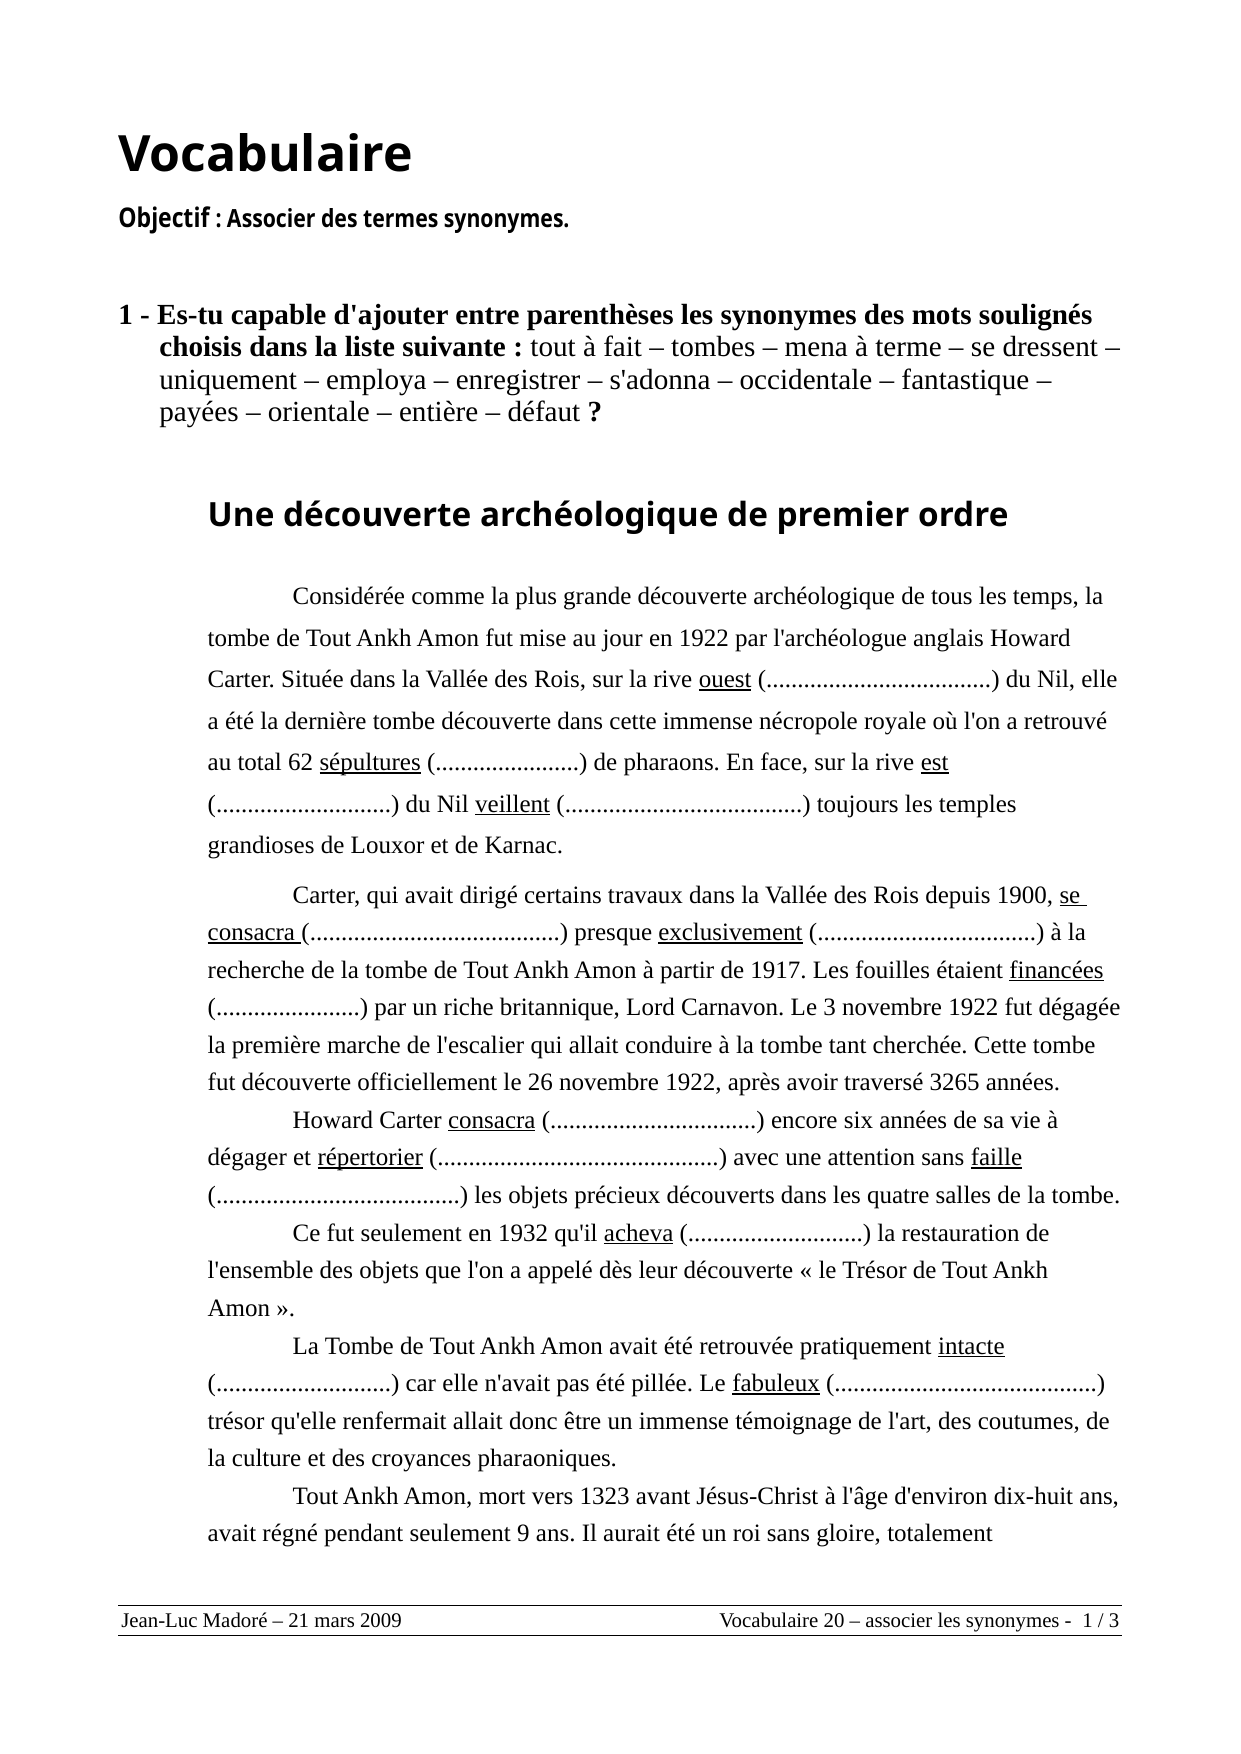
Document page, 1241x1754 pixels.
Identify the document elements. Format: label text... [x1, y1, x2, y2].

text Vocabulaire [118, 118, 1122, 186]
text 1 - Es-tu capable d'ajouter entre parenthèses les synonymes des mots soulignés choisis dans la liste suivante : tout à fait – tombes – mena à terme – se dressent – uniquement – employa – enregistrer – s'adonna – occidentale – fantastique – payées – orientale – entière – défaut ? [118, 298, 1122, 428]
text Howard Carter consacra (.................................) encore six années de sa vie à dégager et répertorier (.............................................) avec une attention sans faille (.......................................) les objets précieux découverts dans les quatre salles de la tombe. [207, 1098, 1122, 1211]
text La Tombe de Tout Ankh Amon avait été retrouvée pratiquement intacte (............................) car elle n'avait pas été pillée. Le fabuleux (..........................................) trésor qu'elle renfermait allait donc être un immense témoignage de l'art, des coutumes, de la culture et des croyances pharaoniques. [207, 1324, 1122, 1474]
text Carter, qui avait dirigé certains travaux dans la Vallée des Rois depuis 1900, se consacra (........................................) presque exclusivement (...................................) à la recherche de la tombe de Tout Ankh Amon à partir de 1917. Les fouilles étaient financées (.......................) par un riche britannique, Lord Carnavon. Le 3 novembre 1922 fut dégagée la première marche de l'escalier qui allait conduire à la tombe tant cherchée. Cette tombe fut découverte officiellement le 26 novembre 1922, après avoir traversé 3265 années. [207, 873, 1122, 1098]
text Objectif : Associer des termes synonymes. [118, 198, 1122, 235]
text Ce fut seulement en 1932 qu'il acheva (............................) la restauration de l'ensemble des objets que l'on a appelé dès leur découverte « le Trésor de Tout Ankh Amon ». [207, 1211, 1122, 1324]
text Une découverte archéologique de premier ordre [207, 490, 1122, 536]
text Tout Ankh Amon, mort vers 1323 avant Jésus-Christ à l'âge d'environ dix-huit ans, avait régné pendant seulement 9 ans. Il aurait été un roi sans gloire, totalement [207, 1475, 1122, 1549]
text Considérée comme la plus grande découverte archéologique de tous les temps, la tombe de Tout Ankh Amon fut mise au jour en 1922 par l'archéologue anglais Howard Carter. Située dans la Vallée des Rois, sur la rive ouest (....................................) du Nil, elle a été la dernière tombe découverte dans cette immense nécropole royale où l'on a retrouvé au total 62 sépultures (.......................) de pharaons. En face, sur la rive est (............................) du Nil veillent (......................................) toujours les temples grandioses de Louxor et de Karnac. [207, 582, 1122, 859]
